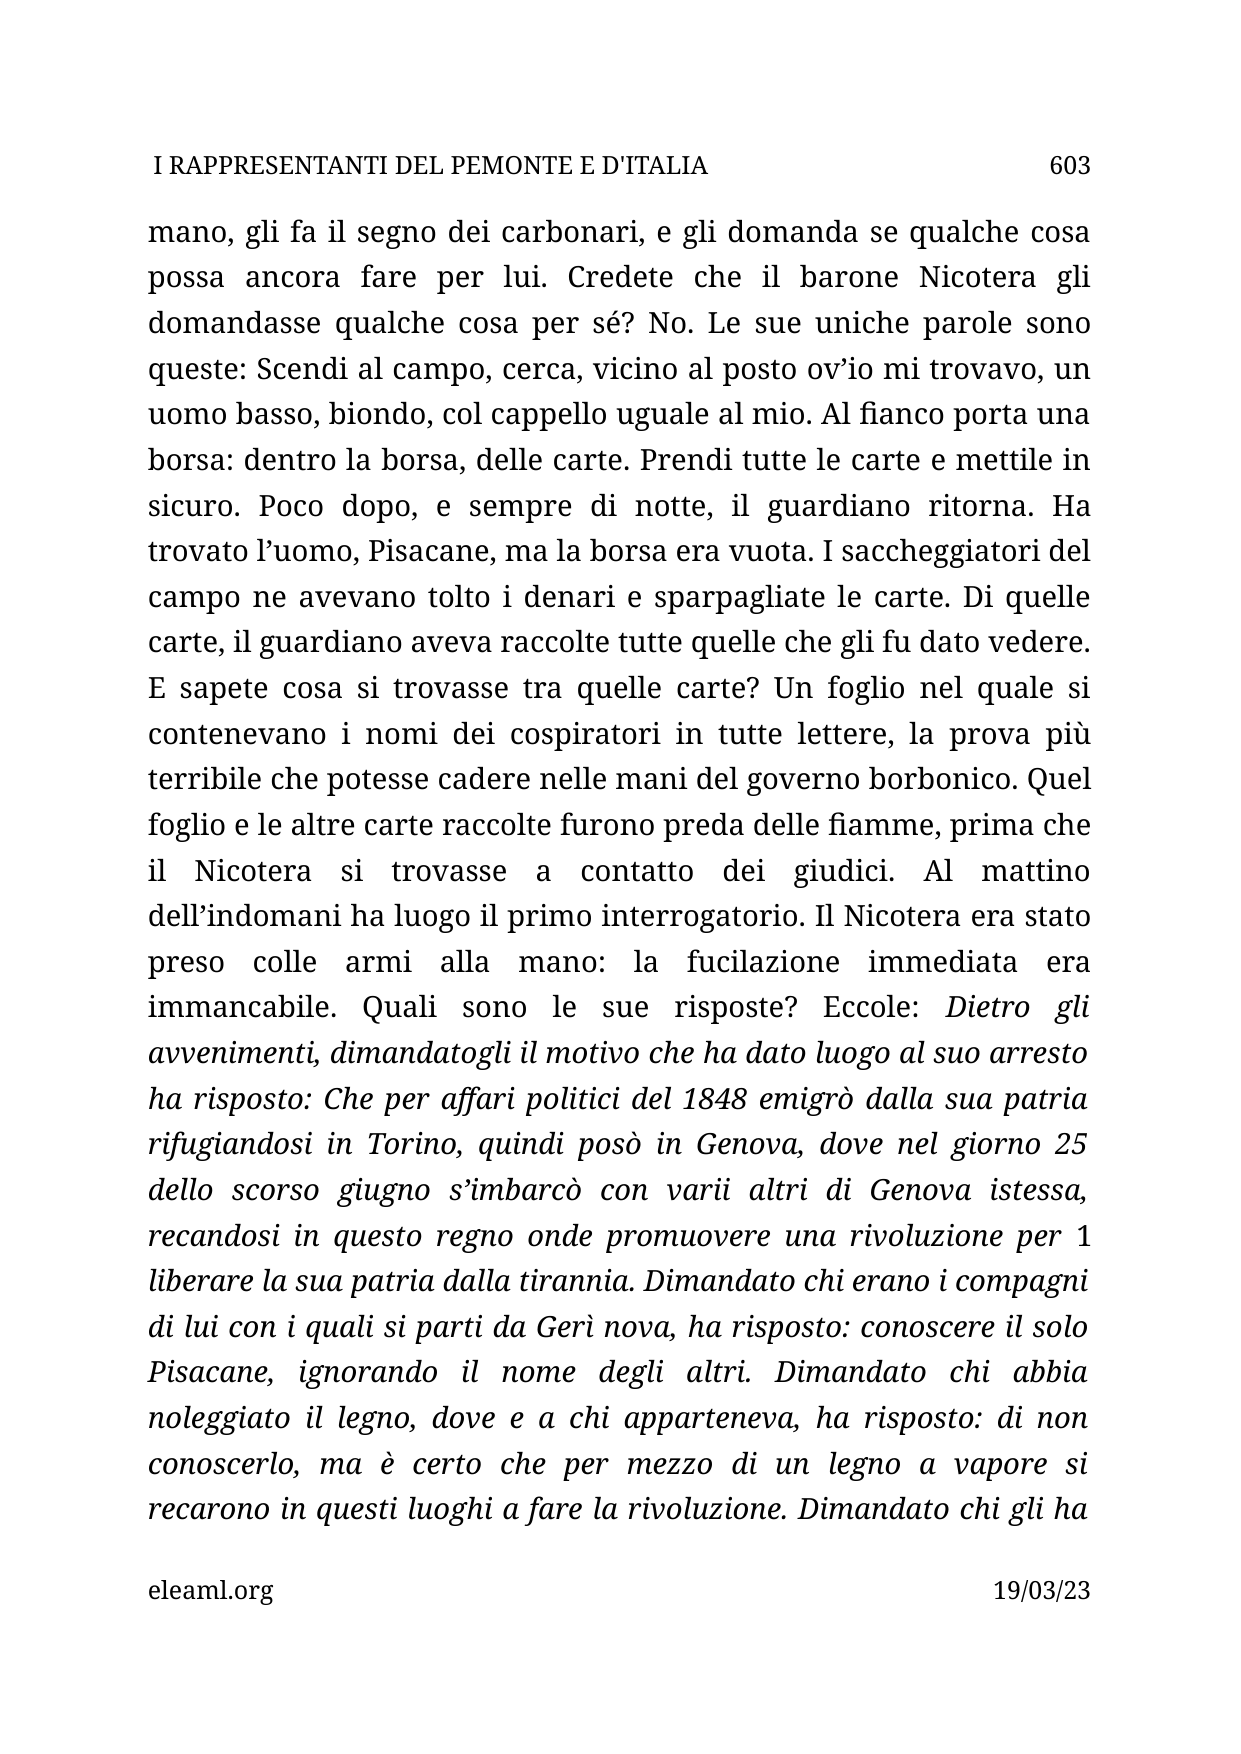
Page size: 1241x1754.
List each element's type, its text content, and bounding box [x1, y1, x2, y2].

text mano, gli fa il segno dei carbonari, e gli domanda se qualche cosa possa ancora fare per lui. Credete che il barone Nicotera gli domandasse qualche cosa per sé? No. Le sue uniche parole sono queste: Scendi al campo, cerca, vicino al posto ov’io mi trovavo, un uomo basso, biondo, col cappello uguale al mio. Al fianco porta una borsa: dentro la borsa, delle carte. Prendi tutte le carte e mettile in sicuro. Poco dopo, e sempre di notte, il guardiano ritorna. Ha trovato l’uomo, Pisacane, ma la borsa era vuota. I saccheggiatori del campo ne avevano tolto i denari e sparpagliate le carte. Di quelle carte, il guardiano aveva raccolte tutte quelle che gli fu dato vedere. E sapete cosa si trovasse tra quelle carte? Un foglio nel quale si contenevano i nomi dei cospiratori in tutte lettere, la prova più terribile che potesse cadere nelle mani del governo borbonico. Quel foglio e le altre carte raccolte furono preda delle fiamme, prima che il Nicotera si trovasse a contatto dei giudici. Al mattino dell’indomani ha luogo il primo interrogatorio. Il Nicotera era stato preso colle armi alla mano: la fucilazione immediata era immancabile. Quali sono le sue risposte? Eccole: Dietro gli avvenimenti, dimandatogli il motivo che ha dato luogo al suo arresto ha risposto: Che per affari politici del 1848 emigrò dalla sua patria rifugiandosi in Torino, quindi posò in Genova, dove nel giorno 25 dello scorso giugno s’imbarcò con varii altri di Genova istessa, recandosi in questo regno onde promuovere una rivoluzione per 1 liberare la sua patria dalla tirannia. Dimandato chi erano i compagni di lui con i quali si parti da Gerì nova, ha risposto: conoscere il solo Pisacane, ignorando il nome degli altri. Dimandato chi abbia noleggiato il legno, dove e a chi apparteneva, ha risposto: di non conoscerlo, ma è certo che per mezzo di un legno a vapore si recarono in questi luoghi a fare la rivoluzione. Dimandato chi gli ha [148, 211, 1093, 1528]
